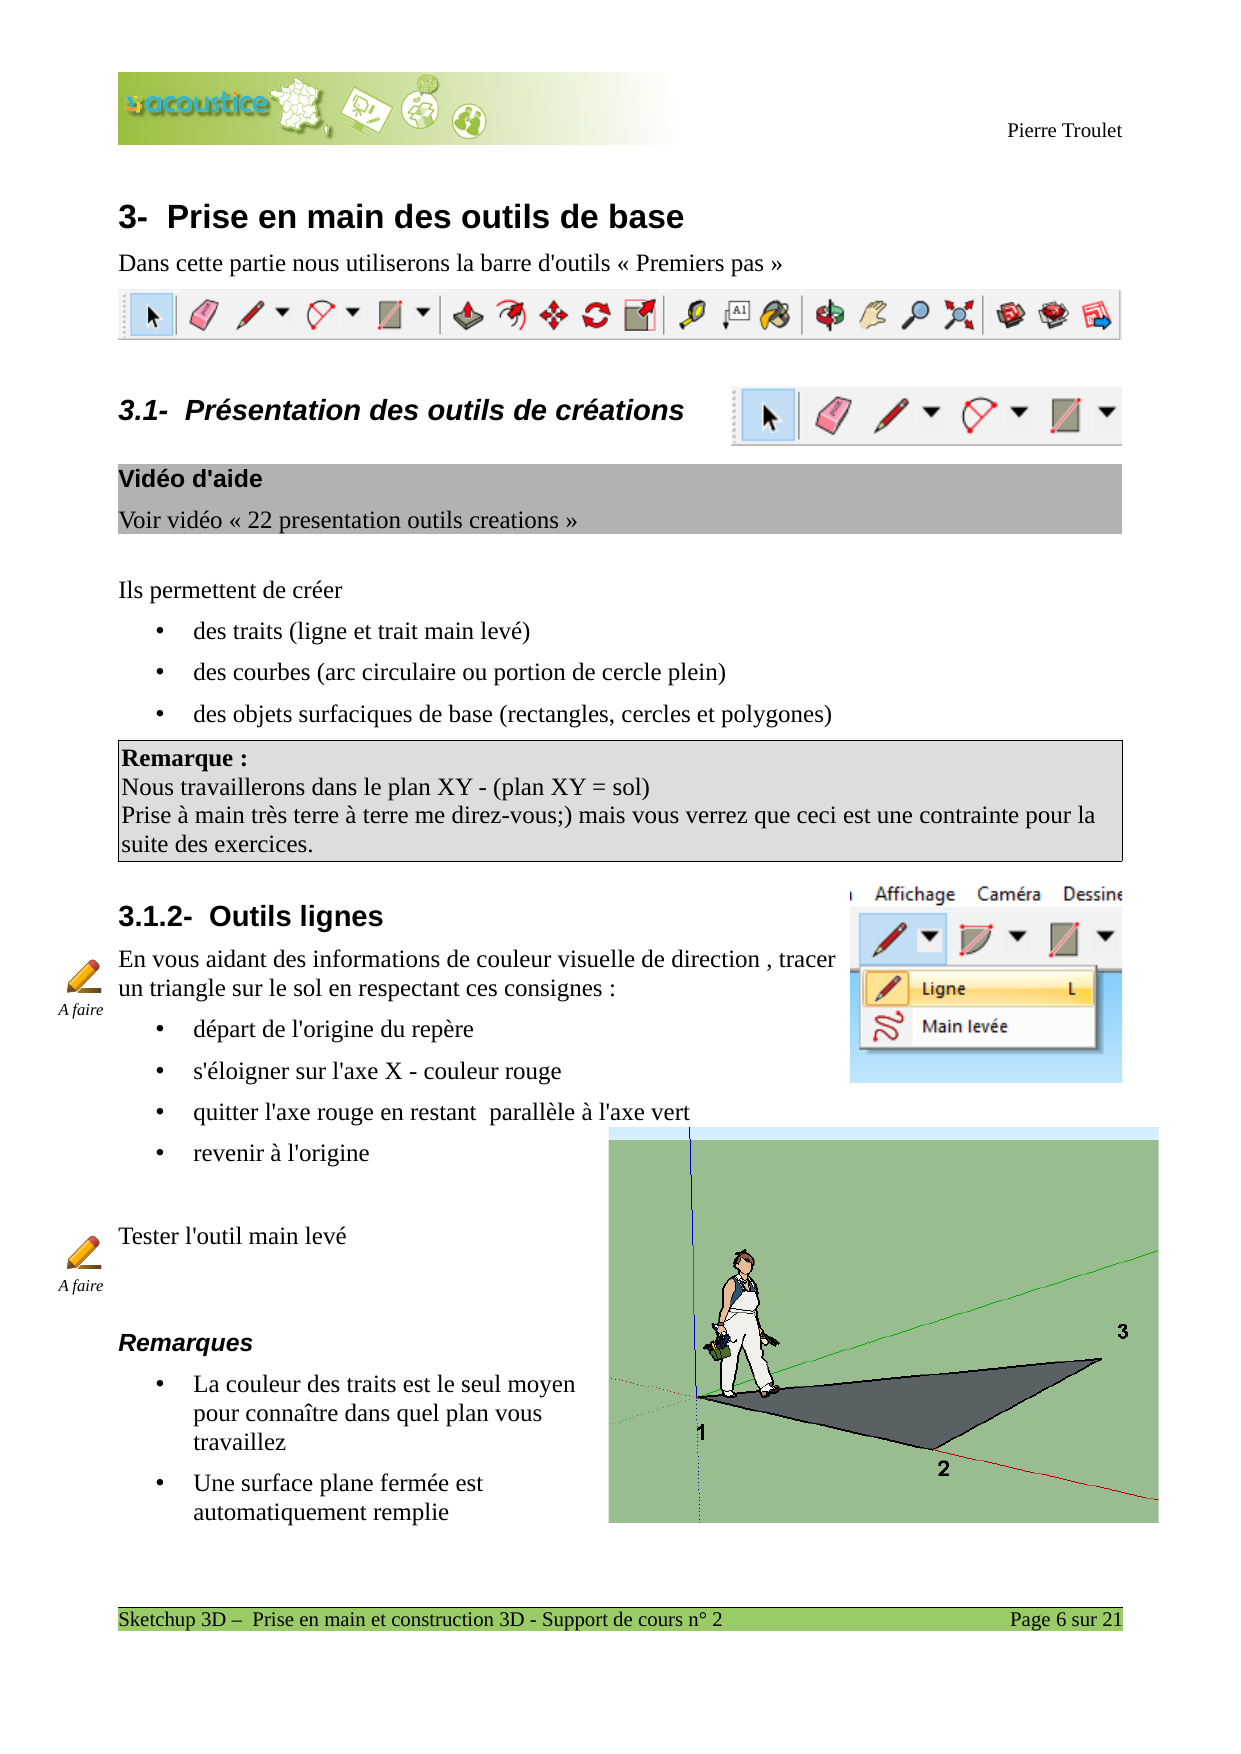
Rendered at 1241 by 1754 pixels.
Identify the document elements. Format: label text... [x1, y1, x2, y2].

subtitle Prise en main des outils de base [118, 197, 1122, 235]
text A faire [58, 965, 112, 1019]
picture [118, 289, 1123, 340]
list des objets surfaciques de base (rectangles, cercles et polygones) [156, 699, 1122, 727]
list Une surface plane fermée est automatiquement remplie [156, 1468, 1122, 1526]
list départ de l'origine du repère [156, 1014, 850, 1043]
text Remarque : Nous travaillerons dans le plan XY - (plan XY = sol) [119, 741, 1122, 797]
subtitle Vidéo d'aide [118, 464, 1122, 492]
text Prise à main très terre à terre me direz-vous;) mais vous verrez que ceci est une contrainte pour la suite des exercices. [119, 797, 1122, 861]
list des traits (ligne et trait main levé) [156, 616, 1122, 645]
list revenir à l'origine [156, 1138, 608, 1167]
list des courbes (arc circulaire ou portion de cercle plein) [156, 657, 1122, 686]
subtitle Outils lignes [118, 898, 850, 932]
picture [850, 882, 1123, 1083]
text Dans cette partie nous utiliserons la barre d'outils « Premiers pas » [118, 248, 1122, 277]
picture [608, 1127, 1159, 1523]
list quitter l'axe rouge en restant parallèle à l'axe vert [156, 1097, 1122, 1126]
list s'éloigner sur l'axe X - couleur rouge [156, 1056, 1122, 1084]
text Tester l'outil main levé [118, 1221, 608, 1249]
list La couleur des traits est le seul moyen pour connaître dans quel plan vous travaillez [156, 1369, 608, 1456]
picture [731, 386, 1123, 446]
text A faire [58, 1241, 112, 1295]
text [58, 1229, 112, 1241]
text Ils permettent de créer [118, 575, 1122, 604]
picture [118, 72, 677, 145]
text En vous aidant des informations de couleur visuelle de direction , tracer un triangle sur le sol en respectant ces consignes : [118, 944, 850, 1002]
subtitle Présentation des outils de créations [118, 393, 731, 426]
text Voir vidéo « 22 presentation outils creations » [118, 505, 1122, 534]
subtitle Remarques [118, 1328, 608, 1357]
